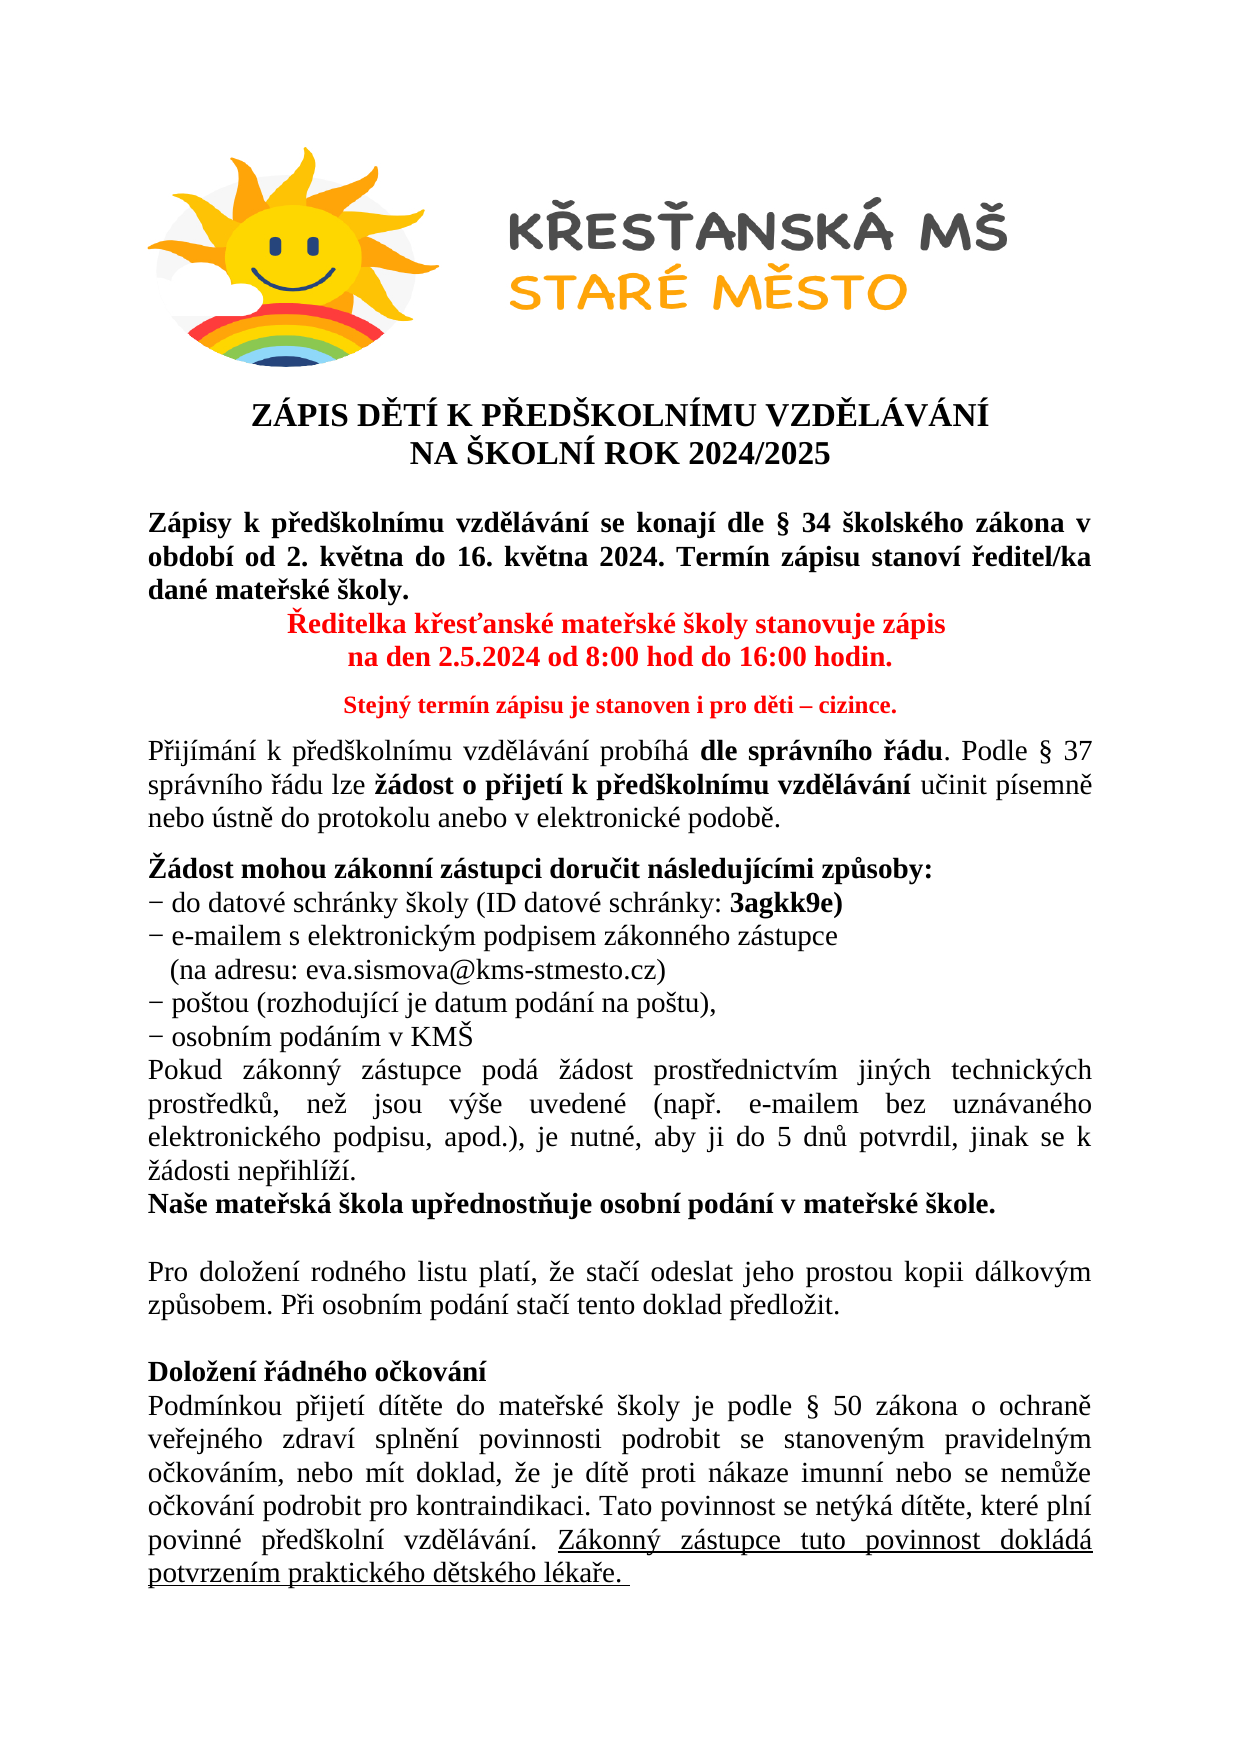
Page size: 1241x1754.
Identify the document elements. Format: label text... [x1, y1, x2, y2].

text Zápisy k předškolnímu vzdělávání se konají dle § 34 školského zákona v období od 2. května do 16. května 2024. Termín zápisu stanoví ředitel/ka dané mateřské školy. [148, 505, 1093, 606]
text na den 2.5.2024 od 8:00 hod do 16:00 hodin. [148, 639, 1093, 673]
text ZÁPIS DĚTÍ K PŘEDŠKOLNÍMU VZDĚLÁVÁNÍ [148, 395, 1093, 433]
text Naše mateřská škola upřednostňuje osobní podání v mateřské škole. [148, 1187, 1093, 1220]
text Pokud zákonný zástupce podá žádost prostřednictvím jiných technických prostředků, než jsou výše uvedené (např. e-mailem bez uznávaného elektronického podpisu, apod.), je nutné, aby ji do 5 dnů potvrdil, jinak se k žádosti nepřihlíží. [148, 1052, 1093, 1187]
text Doložení řádného očkování [148, 1354, 1093, 1388]
text Pro doložení rodného listu platí, že stačí odeslat jeho prostou kopii dálkovým způsobem. Při osobním podání stačí tento doklad předložit. [148, 1254, 1093, 1321]
text − poštou (rozhodující je datum podání na poštu), [148, 985, 1093, 1019]
text Stejný termín zápisu je stanoven i pro děti – cizince. [148, 690, 1093, 718]
text Podmínkou přijetí dítěte do mateřské školy je podle § 50 zákona o ochraně veřejného zdraví splnění povinnosti podrobit se stanoveným pravidelným očkováním, nebo mít doklad, že je dítě proti nákaze imunní nebo se nemůže očkování podrobit pro kontraindikaci. Tato povinnost se netýká dítěte, které plní povinné předškolní vzdělávání. Zákonný zástupce tuto povinnost dokládá potvrzením praktického dětského lékaře. [148, 1388, 1093, 1589]
text − e-mailem s elektronickým podpisem zákonného zástupce [148, 918, 1093, 952]
text − do datové schránky školy (ID datové schránky: 3agkk9e) [148, 885, 1093, 918]
text NA ŠKOLNÍ ROK 2024/2025 [148, 433, 1093, 472]
text Přijímání k předškolnímu vzdělávání probíhá dle správního řádu. Podle § 37 správního řádu lze žádost o přijetí k předškolnímu vzdělávání učinit písemně nebo ústně do protokolu anebo v elektronické podobě. [148, 733, 1093, 834]
text Žádost mohou zákonní zástupci doručit následujícími způsoby: [148, 851, 1093, 885]
text (na adresu: eva.sismova@kms-stmesto.cz) [148, 952, 1093, 985]
text Ředitelka křesťanské mateřské školy stanovuje zápis [148, 606, 1093, 639]
text − osobním podáním v KMŠ [148, 1019, 1093, 1052]
